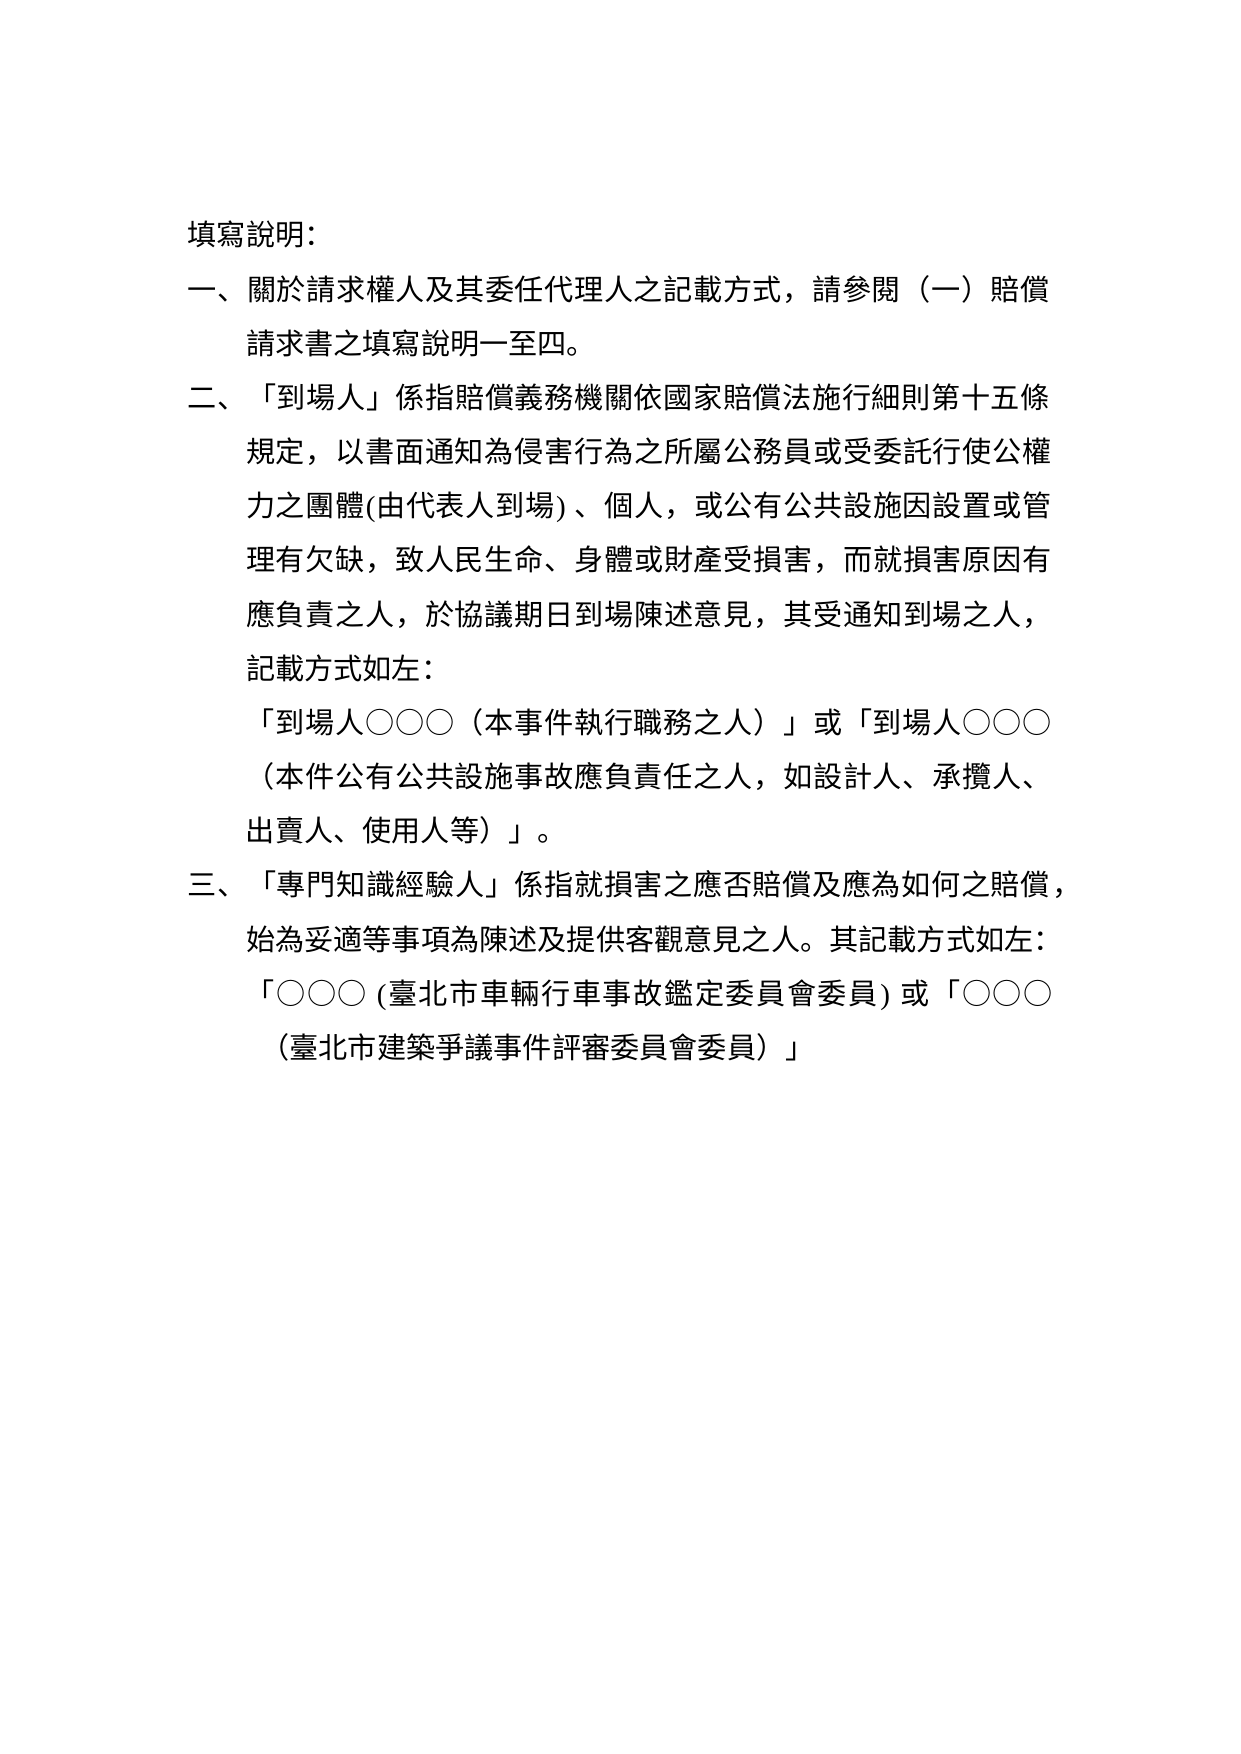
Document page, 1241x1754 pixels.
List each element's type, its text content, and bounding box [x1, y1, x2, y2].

text 一、關於請求權人及其委任代理人之記載方式，請參閱（一）賠償請求書之填寫說明一至四。 [187, 254, 1053, 362]
text 「到場人○○○（本事件執行職務之人）」或「到場人○○○（本件公有公共設施事故應負責任之人，如設計人、承攬人、出賣人、使用人等）」。 [246, 687, 1053, 850]
text 三、「專門知識經驗人」係指就損害之應否賠償及應為如何之賠償，始為妥適等事項為陳述及提供客觀意見之人。其記載方式如左： [187, 850, 1053, 958]
text 二、「到場人」係指賠償義務機關依國家賠償法施行細則第十五條規定，以書面通知為侵害行為之所屬公務員或受委託行使公權力之團體(由代表人到場) 、個人，或公有公共設施因設置或管理有欠缺，致人民生命、身體或財產受損害，而就損害原因有應負責之人，於協議期日到場陳述意見，其受通知到場之人，記載方式如左： [187, 362, 1053, 687]
text 「○○○ (臺北市車輛行車事故鑑定委員會委員) 或「○○○ （臺北市建築爭議事件評審委員會委員）」 [246, 958, 1053, 1067]
text 填寫說明： [187, 200, 1053, 254]
